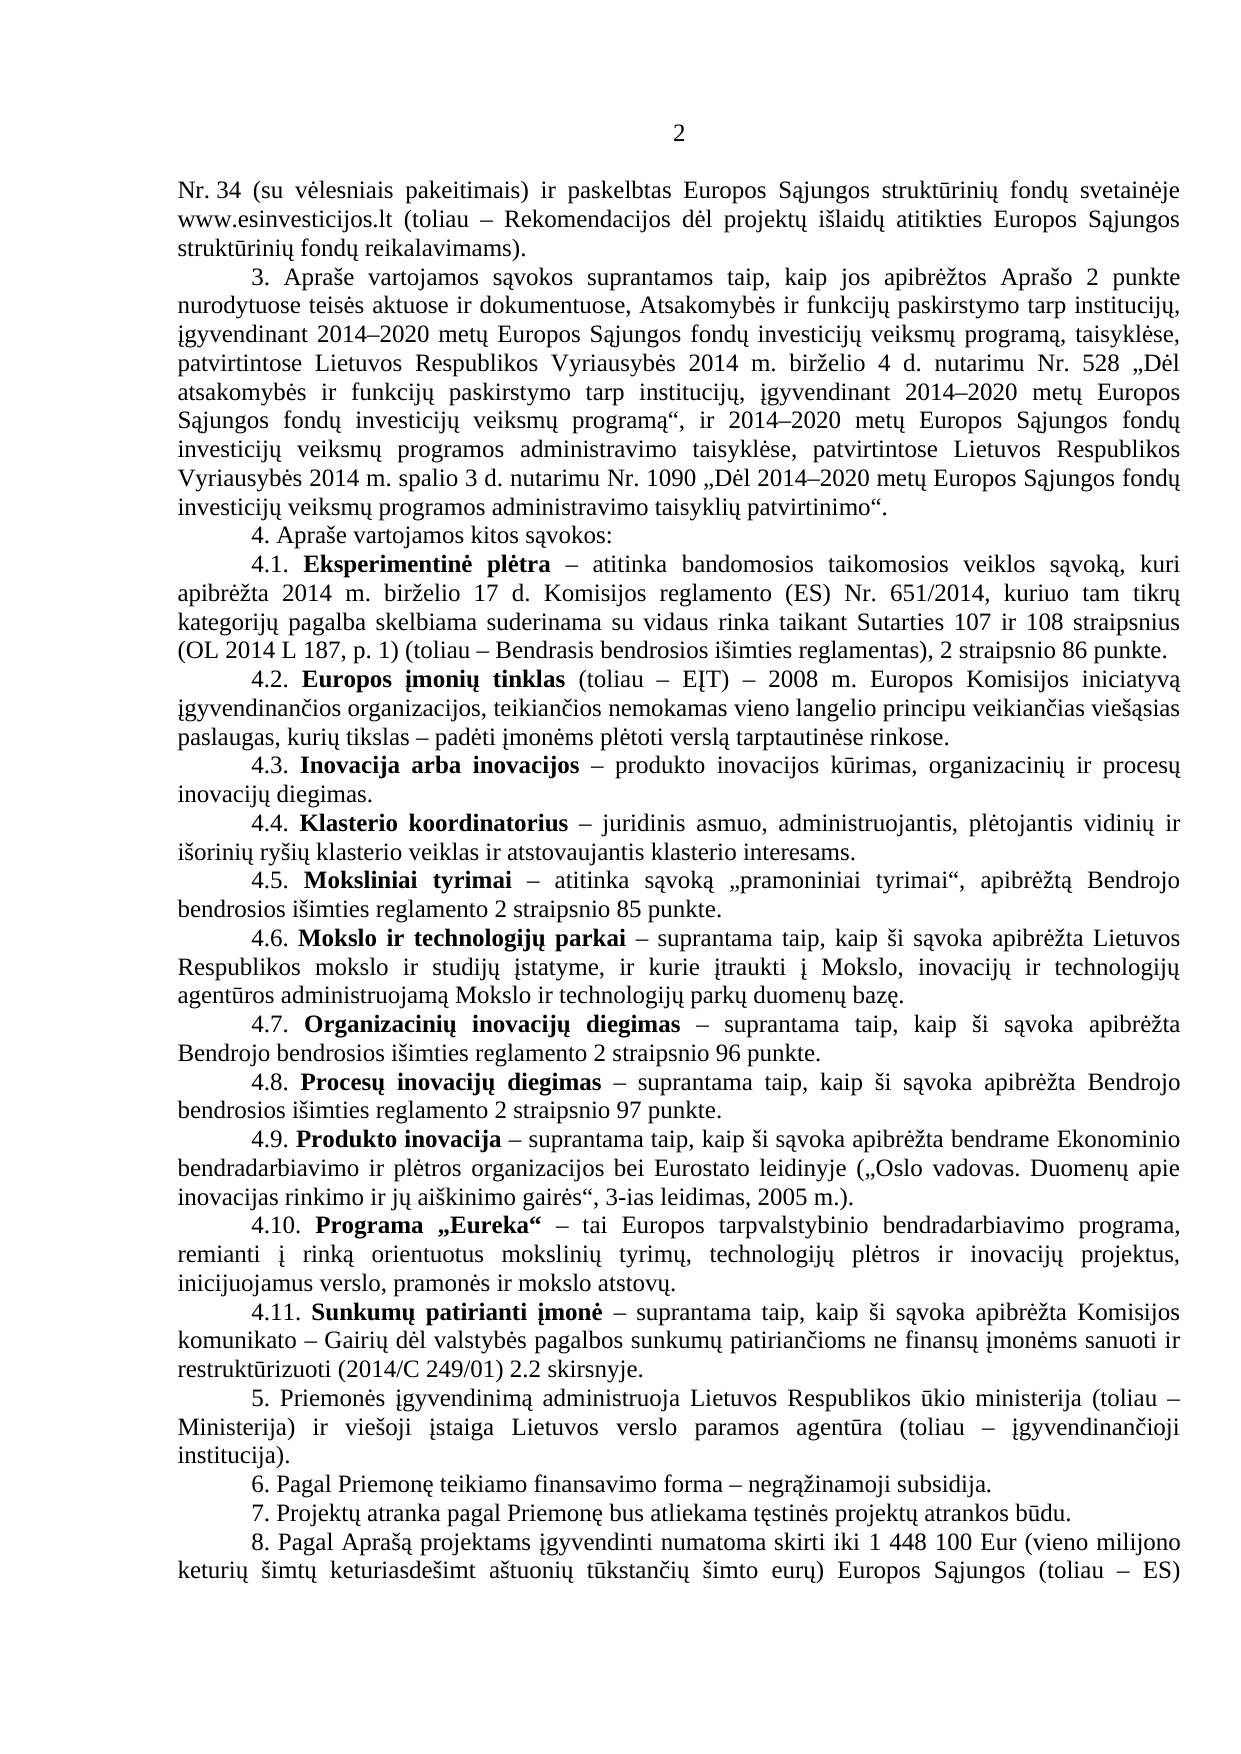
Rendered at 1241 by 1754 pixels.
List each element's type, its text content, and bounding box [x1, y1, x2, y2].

text Nr. 34 (su vėlesniais pakeitimais) ir paskelbtas Europos Sąjungos struktūrinių fondų svetainėje www.esinvesticijos.lt (toliau – Rekomendacijos dėl projektų išlaidų atitikties Europos Sąjungos struktūrinių fondų reikalavimams). [177, 176, 1181, 262]
text 4.1. Eksperimentinė plėtra – atitinka bandomosios taikomosios veiklos sąvoką, kuri apibrėžta 2014 m. birželio 17 d. Komisijos reglamento (ES) Nr. 651/2014, kuriuo tam tikrų kategorijų pagalba skelbiama suderinama su vidaus rinka taikant Sutarties 107 ir 108 straipsnius (OL 2014 L 187, p. 1) (toliau – Bendrasis bendrosios išimties reglamentas), 2 straipsnio 86 punkte. [177, 549, 1181, 664]
text 4.6. Mokslo ir technologijų parkai – suprantama taip, kaip ši sąvoka apibrėžta Lietuvos Respublikos mokslo ir studijų įstatyme, ir kurie įtraukti į Mokslo, inovacijų ir technologijų agentūros administruojamą Mokslo ir technologijų parkų duomenų bazę. [177, 923, 1181, 1009]
text 6. Pagal Priemonę teikiamo finansavimo forma – negrąžinamoji subsidija. [177, 1469, 1181, 1498]
text 4.3. Inovacija arba inovacijos – produkto inovacijos kūrimas, organizacinių ir procesų inovacijų diegimas. [177, 751, 1181, 808]
text 4. Apraše vartojamos kitos sąvokos: [177, 521, 1181, 549]
text 4.10. Programa „Eureka“ – tai Europos tarpvalstybinio bendradarbiavimo programa, remianti į rinką orientuotus mokslinių tyrimų, technologijų plėtros ir inovacijų projektus, inicijuojamus verslo, pramonės ir mokslo atstovų. [177, 1211, 1181, 1297]
text 4.2. Europos įmonių tinklas (toliau – EĮT) – 2008 m. Europos Komisijos iniciatyvą įgyvendinančios organizacijos, teikiančios nemokamas vieno langelio principu veikiančias viešąsias paslaugas, kurių tikslas – padėti įmonėms plėtoti verslą tarptautinėse rinkose. [177, 664, 1181, 751]
text 4.7. Organizacinių inovacijų diegimas – suprantama taip, kaip ši sąvoka apibrėžta Bendrojo bendrosios išimties reglamento 2 straipsnio 96 punkte. [177, 1009, 1181, 1067]
text 7. Projektų atranka pagal Priemonę bus atliekama tęstinės projektų atrankos būdu. [177, 1498, 1181, 1527]
text 4.4. Klasterio koordinatorius – juridinis asmuo, administruojantis, plėtojantis vidinių ir išorinių ryšių klasterio veiklas ir atstovaujantis klasterio interesams. [177, 808, 1181, 866]
text 5. Priemonės įgyvendinimą administruoja Lietuvos Respublikos ūkio ministerija (toliau – Ministerija) ir viešoji įstaiga Lietuvos verslo paramos agentūra (toliau – įgyvendinančioji institucija). [177, 1383, 1181, 1469]
text 4.11. Sunkumų patirianti įmonė – suprantama taip, kaip ši sąvoka apibrėžta Komisijos komunikato – Gairių dėl valstybės pagalbos sunkumų patiriančioms ne finansų įmonėms sanuoti ir restruktūrizuoti (2014/C 249/01) 2.2 skirsnyje. [177, 1297, 1181, 1383]
text 4.5. Moksliniai tyrimai – atitinka sąvoką „pramoniniai tyrimai“, apibrėžtą Bendrojo bendrosios išimties reglamento 2 straipsnio 85 punkte. [177, 866, 1181, 923]
text 4.9. Produkto inovacija – suprantama taip, kaip ši sąvoka apibrėžta bendrame Ekonominio bendradarbiavimo ir plėtros organizacijos bei Eurostato leidinyje („Oslo vadovas. Duomenų apie inovacijas rinkimo ir jų aiškinimo gairės“, 3-ias leidimas, 2005 m.). [177, 1124, 1181, 1211]
text 4.8. Procesų inovacijų diegimas – suprantama taip, kaip ši sąvoka apibrėžta Bendrojo bendrosios išimties reglamento 2 straipsnio 97 punkte. [177, 1067, 1181, 1124]
text 8. Pagal Aprašą projektams įgyvendinti numatoma skirti iki 1 448 100 Eur (vieno milijono keturių šimtų keturiasdešimt aštuonių tūkstančių šimto eurų) Europos Sąjungos (toliau – ES) [177, 1527, 1181, 1584]
text 3. Apraše vartojamos sąvokos suprantamos taip, kaip jos apibrėžtos Aprašo 2 punkte nurodytuose teisės aktuose ir dokumentuose, Atsakomybės ir funkcijų paskirstymo tarp institucijų, įgyvendinant 2014–2020 metų Europos Sąjungos fondų investicijų veiksmų programą, taisyklėse, patvirtintose Lietuvos Respublikos Vyriausybės 2014 m. birželio 4 d. nutarimu Nr. 528 „Dėl atsakomybės ir funkcijų paskirstymo tarp institucijų, įgyvendinant 2014–2020 metų Europos Sąjungos fondų investicijų veiksmų programą“, ir 2014–2020 metų Europos Sąjungos fondų investicijų veiksmų programos administravimo taisyklėse, patvirtintose Lietuvos Respublikos Vyriausybės 2014 m. spalio 3 d. nutarimu Nr. 1090 „Dėl 2014–2020 metų Europos Sąjungos fondų investicijų veiksmų programos administravimo taisyklių patvirtinimo“. [177, 262, 1181, 521]
